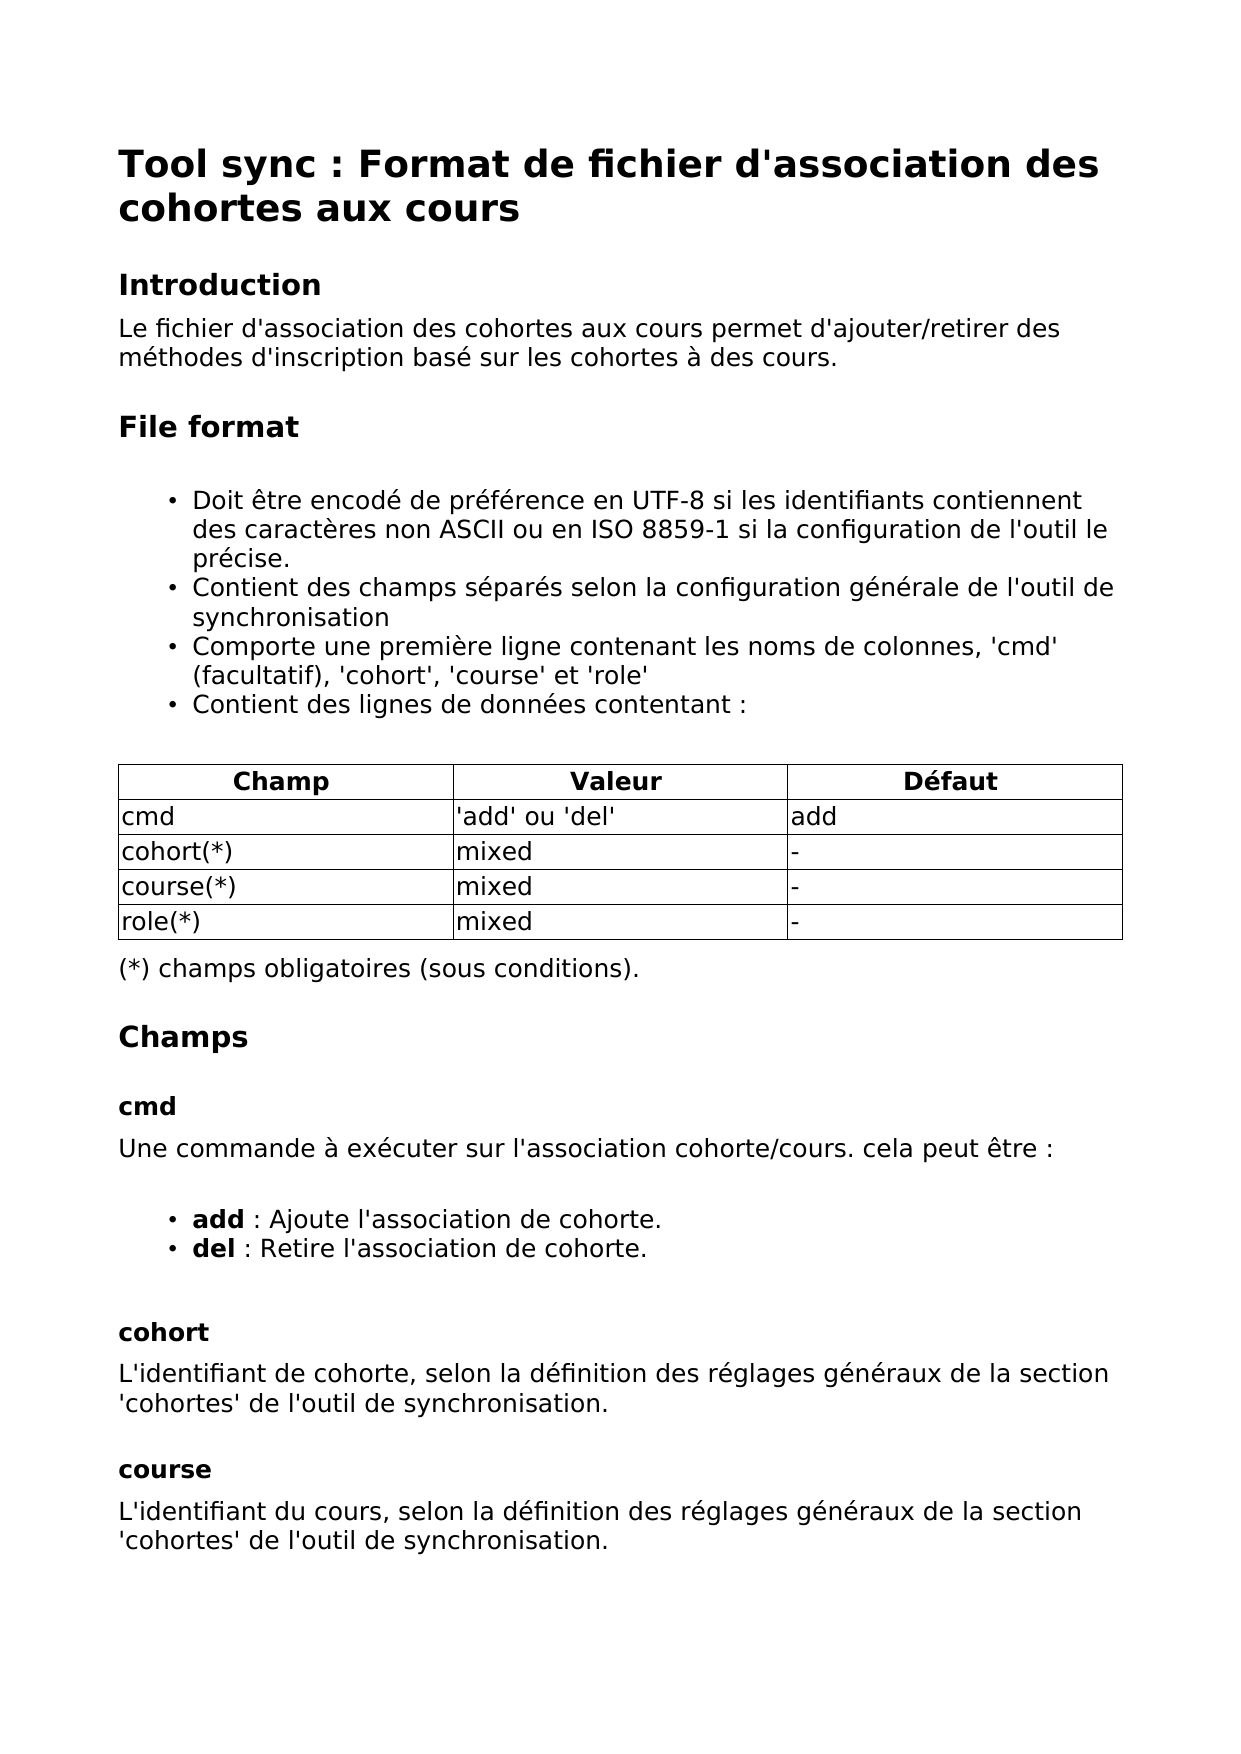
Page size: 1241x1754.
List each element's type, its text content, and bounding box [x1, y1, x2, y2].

table_cell mixed [454, 905, 787, 939]
table_cell - [788, 835, 1122, 869]
subtitle cmd [118, 1092, 1122, 1121]
table_cell course(*) [119, 870, 453, 904]
table_cell - [788, 870, 1122, 904]
subtitle File format [118, 410, 1122, 444]
text (*) champs obligatoires (sous conditions). [118, 954, 1122, 983]
text L'identifiant de cohorte, selon la définition des réglages généraux de la section 'cohortes' de l'outil de synchronisation. [118, 1359, 1122, 1418]
table_cell cohort(*) [119, 835, 453, 869]
subtitle cohort [118, 1318, 1122, 1347]
list add : Ajoute l'association de cohorte. [177, 1205, 1122, 1234]
list del : Retire l'association de cohorte. [177, 1234, 1122, 1263]
table_header Champ [119, 765, 453, 799]
table_header Défaut [788, 765, 1122, 799]
table_header Valeur [454, 765, 787, 799]
subtitle Champs [118, 1021, 1122, 1055]
subtitle course [118, 1455, 1122, 1484]
table_cell mixed [454, 870, 787, 904]
text L'identifiant du cours, selon la définition des réglages généraux de la section 'cohortes' de l'outil de synchronisation. [118, 1497, 1122, 1555]
subtitle Tool sync : Format de fichier d'association des cohortes aux cours [118, 143, 1122, 230]
table_cell add [788, 800, 1122, 834]
table_cell cmd [119, 800, 453, 834]
list Contient des lignes de données contentant : [177, 690, 1122, 719]
list Doit être encodé de préférence en UTF-8 si les identifiants contiennent des caractères non ASCII ou en ISO 8859-1 si la configuration de l'outil le précise. [177, 486, 1122, 574]
text Une commande à exécuter sur l'association cohorte/cours. cela peut être : [118, 1134, 1122, 1163]
list Contient des champs séparés selon la configuration générale de l'outil de synchronisation [177, 574, 1122, 632]
table_cell - [788, 905, 1122, 939]
list Comporte une première ligne contenant les noms de colonnes, 'cmd' (facultatif), 'cohort', 'course' et 'role' [177, 632, 1122, 690]
subtitle Introduction [118, 268, 1122, 302]
table_cell 'add' ou 'del' [454, 800, 787, 834]
table_cell mixed [454, 835, 787, 869]
table_cell role(*) [119, 905, 453, 939]
text Le fichier d'association des cohortes aux cours permet d'ajouter/retirer des méthodes d'inscription basé sur les cohortes à des cours. [118, 314, 1122, 373]
